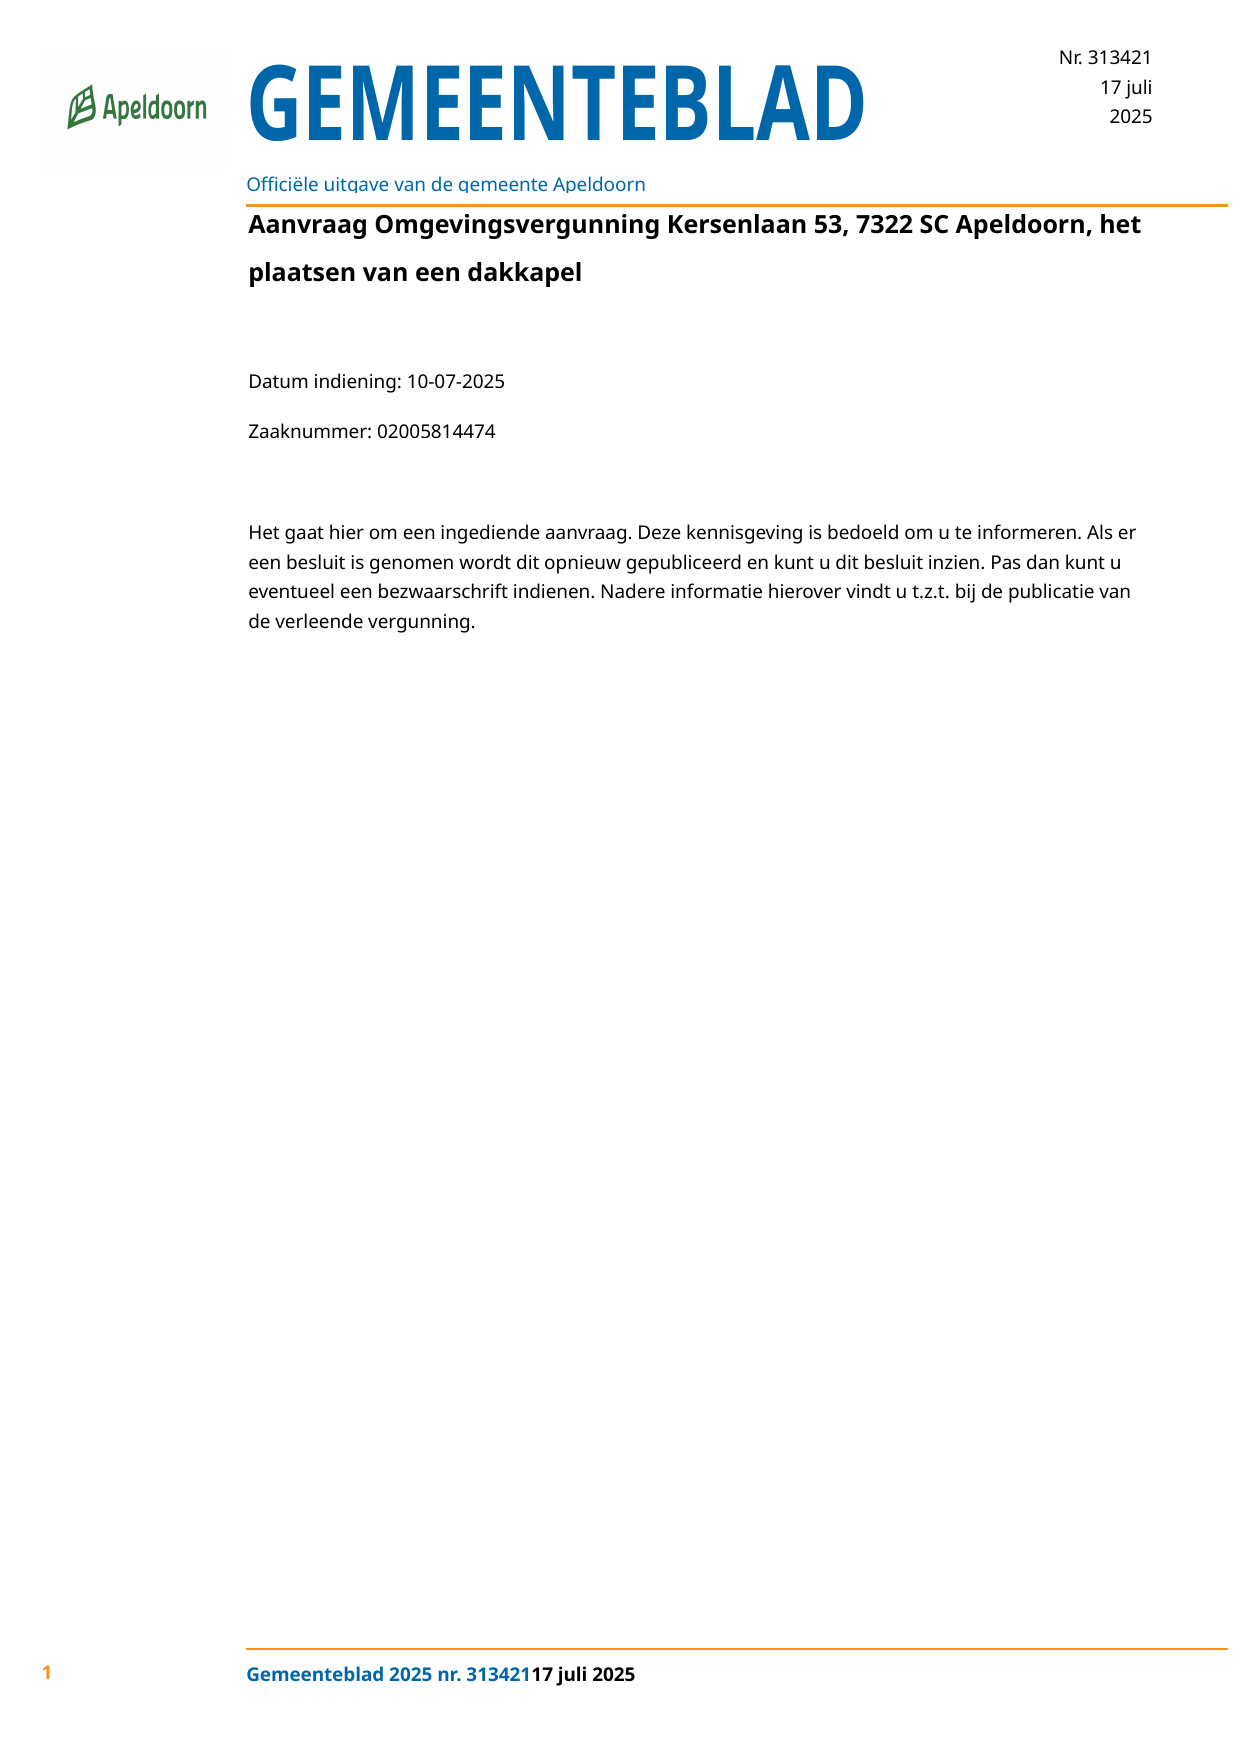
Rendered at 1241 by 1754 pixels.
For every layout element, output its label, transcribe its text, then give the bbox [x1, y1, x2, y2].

text Aanvraag Omgevingsvergunning Kersenlaan 53, 7322 SC Apeldoorn, het plaatsen van een dakkapel [248, 207, 1152, 288]
text Zaaknummer: 02005814474 [248, 419, 1152, 444]
picture [41, 47, 231, 172]
text Het gaat hier om een ingediende aanvraag. Deze kennisgeving is bedoeld om u te informeren. Als er een besluit is genomen wordt dit opnieuw gepubliceerd en kunt u dit besluit inzien. Pas dan kunt u eventueel een bezwaarschrift indienen. Nadere informatie hierover vindt u t.z.t. bij de publicatie van de verleende vergunning. [248, 519, 1152, 634]
text Datum indiening: 10-07-2025 [248, 368, 1152, 394]
